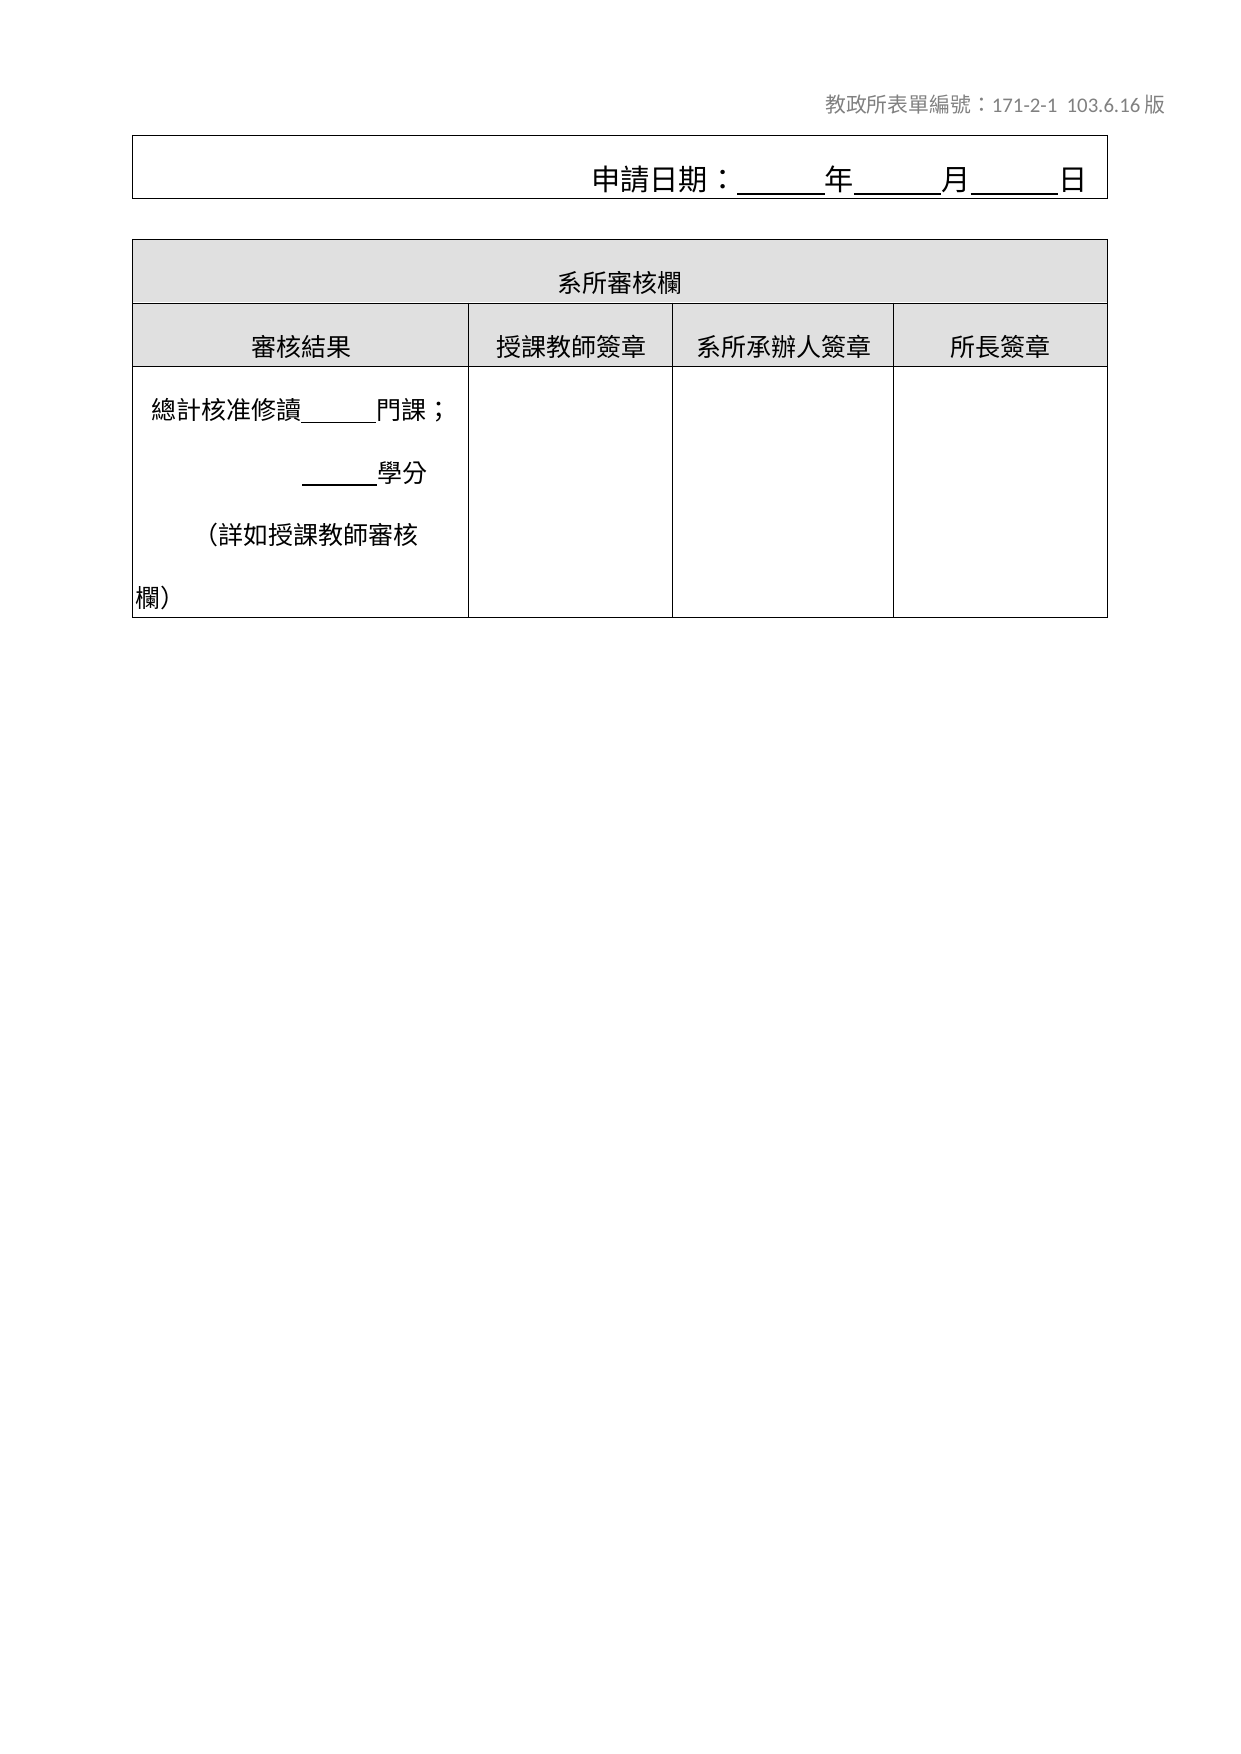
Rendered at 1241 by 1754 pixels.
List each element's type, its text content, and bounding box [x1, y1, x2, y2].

table_cell 授課教師簽章 [469, 304, 672, 366]
table_header 系所審核欄 [133, 240, 1107, 302]
table_cell 審核結果 [133, 304, 468, 366]
table_cell 申請日期： 年 月 日 [133, 136, 1107, 198]
table_cell 所長簽章 [894, 304, 1107, 366]
table_cell [673, 367, 893, 617]
table_cell 總計核准修讀 門課； 學分 （詳如授課教師審核欄） [133, 367, 468, 617]
table_cell [894, 367, 1107, 617]
table_cell [469, 367, 672, 617]
table_cell 系所承辦人簽章 [673, 304, 893, 366]
